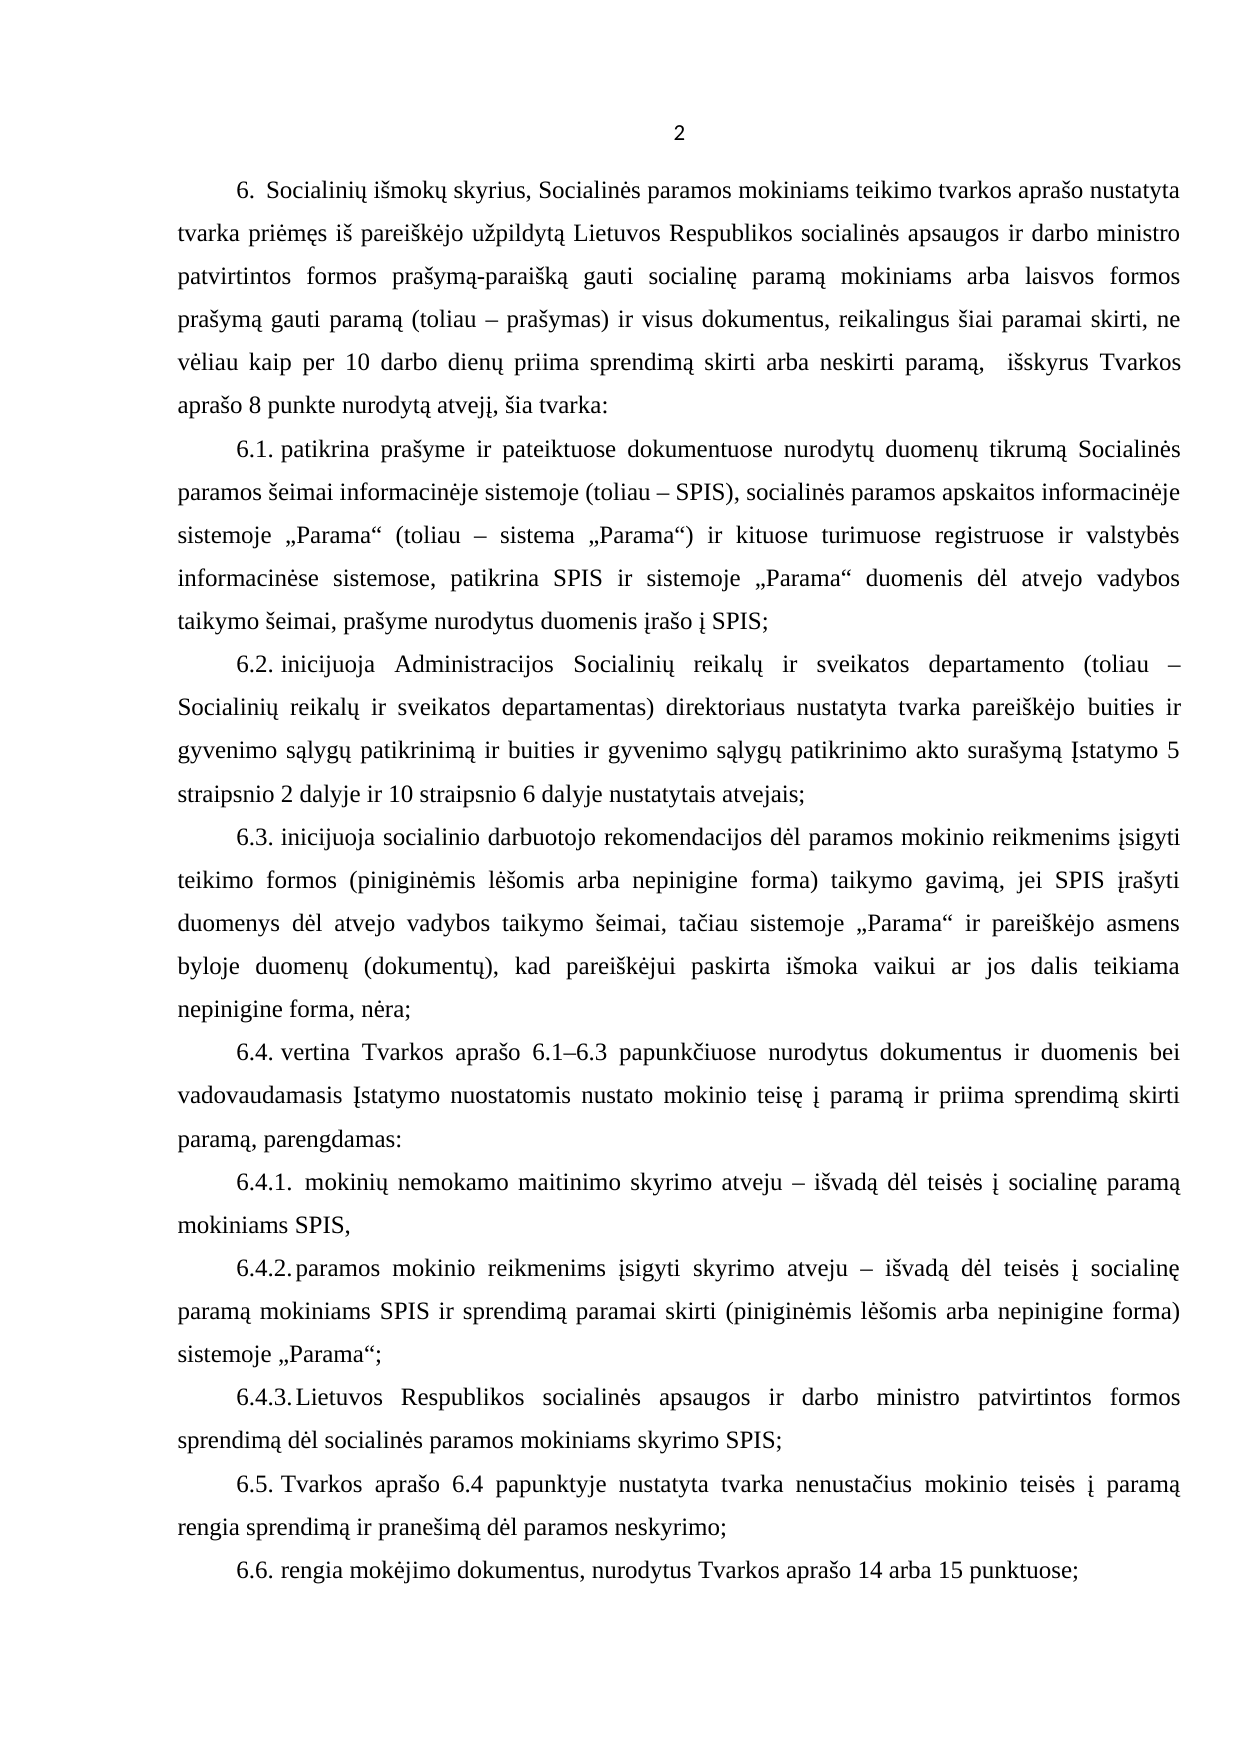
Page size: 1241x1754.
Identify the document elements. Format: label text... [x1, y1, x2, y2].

text 6.3. inicijuoja socialinio darbuotojo rekomendacijos dėl paramos mokinio reikmenims įsigyti teikimo formos (piniginėmis lėšomis arba nepinigine forma) taikymo gavimą, jei SPIS įrašyti duomenys dėl atvejo vadybos taikymo šeimai, tačiau sistemoje „Parama“ ir pareiškėjo asmens byloje duomenų (dokumentų), kad pareiškėjui paskirta išmoka vaikui ar jos dalis teikiama nepinigine forma, nėra; [177, 822, 1181, 1023]
text 6.6. rengia mokėjimo dokumentus, nurodytus Tvarkos aprašo 14 arba 15 punktuose; [177, 1555, 1181, 1584]
text 6.2. inicijuoja Administracijos Socialinių reikalų ir sveikatos departamento (toliau – Socialinių reikalų ir sveikatos departamentas) direktoriaus nustatyta tvarka pareiškėjo buities ir gyvenimo sąlygų patikrinimą ir buities ir gyvenimo sąlygų patikrinimo akto surašymą Įstatymo 5 straipsnio 2 dalyje ir 10 straipsnio 6 dalyje nustatytais atvejais; [177, 649, 1181, 807]
text 6.4.1. mokinių nemokamo maitinimo skyrimo atveju – išvadą dėl teisės į socialinę paramą mokiniams SPIS, [177, 1167, 1181, 1239]
text 6.4.3. Lietuvos Respublikos socialinės apsaugos ir darbo ministro patvirtintos formos sprendimą dėl socialinės paramos mokiniams skyrimo SPIS; [177, 1382, 1181, 1454]
text 6.4.2. paramos mokinio reikmenims įsigyti skyrimo atveju – išvadą dėl teisės į socialinę paramą mokiniams SPIS ir sprendimą paramai skirti (piniginėmis lėšomis arba nepinigine forma) sistemoje „Parama“; [177, 1253, 1181, 1368]
text 6.1. patikrina prašyme ir pateiktuose dokumentuose nurodytų duomenų tikrumą Socialinės paramos šeimai informacinėje sistemoje (toliau – SPIS), socialinės paramos apskaitos informacinėje sistemoje „Parama“ (toliau – sistema „Parama“) ir kituose turimuose registruose ir valstybės informacinėse sistemose, patikrina SPIS ir sistemoje „Parama“ duomenis dėl atvejo vadybos taikymo šeimai, prašyme nurodytus duomenis įrašo į SPIS; [177, 434, 1181, 635]
text 6.4. vertina Tvarkos aprašo 6.1–6.3 papunkčiuose nurodytus dokumentus ir duomenis bei vadovaudamasis Įstatymo nuostatomis nustato mokinio teisę į paramą ir priima sprendimą skirti paramą, parengdamas: [177, 1037, 1181, 1152]
text 6.5. Tvarkos aprašo 6.4 papunktyje nustatyta tvarka nenustačius mokinio teisės į paramą rengia sprendimą ir pranešimą dėl paramos neskyrimo; [177, 1469, 1181, 1541]
text 6. Socialinių išmokų skyrius, Socialinės paramos mokiniams teikimo tvarkos aprašo nustatyta tvarka priėmęs iš pareiškėjo užpildytą Lietuvos Respublikos socialinės apsaugos ir darbo ministro patvirtintos formos prašymą-paraišką gauti socialinę paramą mokiniams arba laisvos formos prašymą gauti paramą (toliau – prašymas) ir visus dokumentus, reikalingus šiai paramai skirti, ne vėliau kaip per 10 darbo dienų priima sprendimą skirti arba neskirti paramą, išskyrus Tvarkos aprašo 8 punkte nurodytą atvejį, šia tvarka: [177, 175, 1181, 419]
